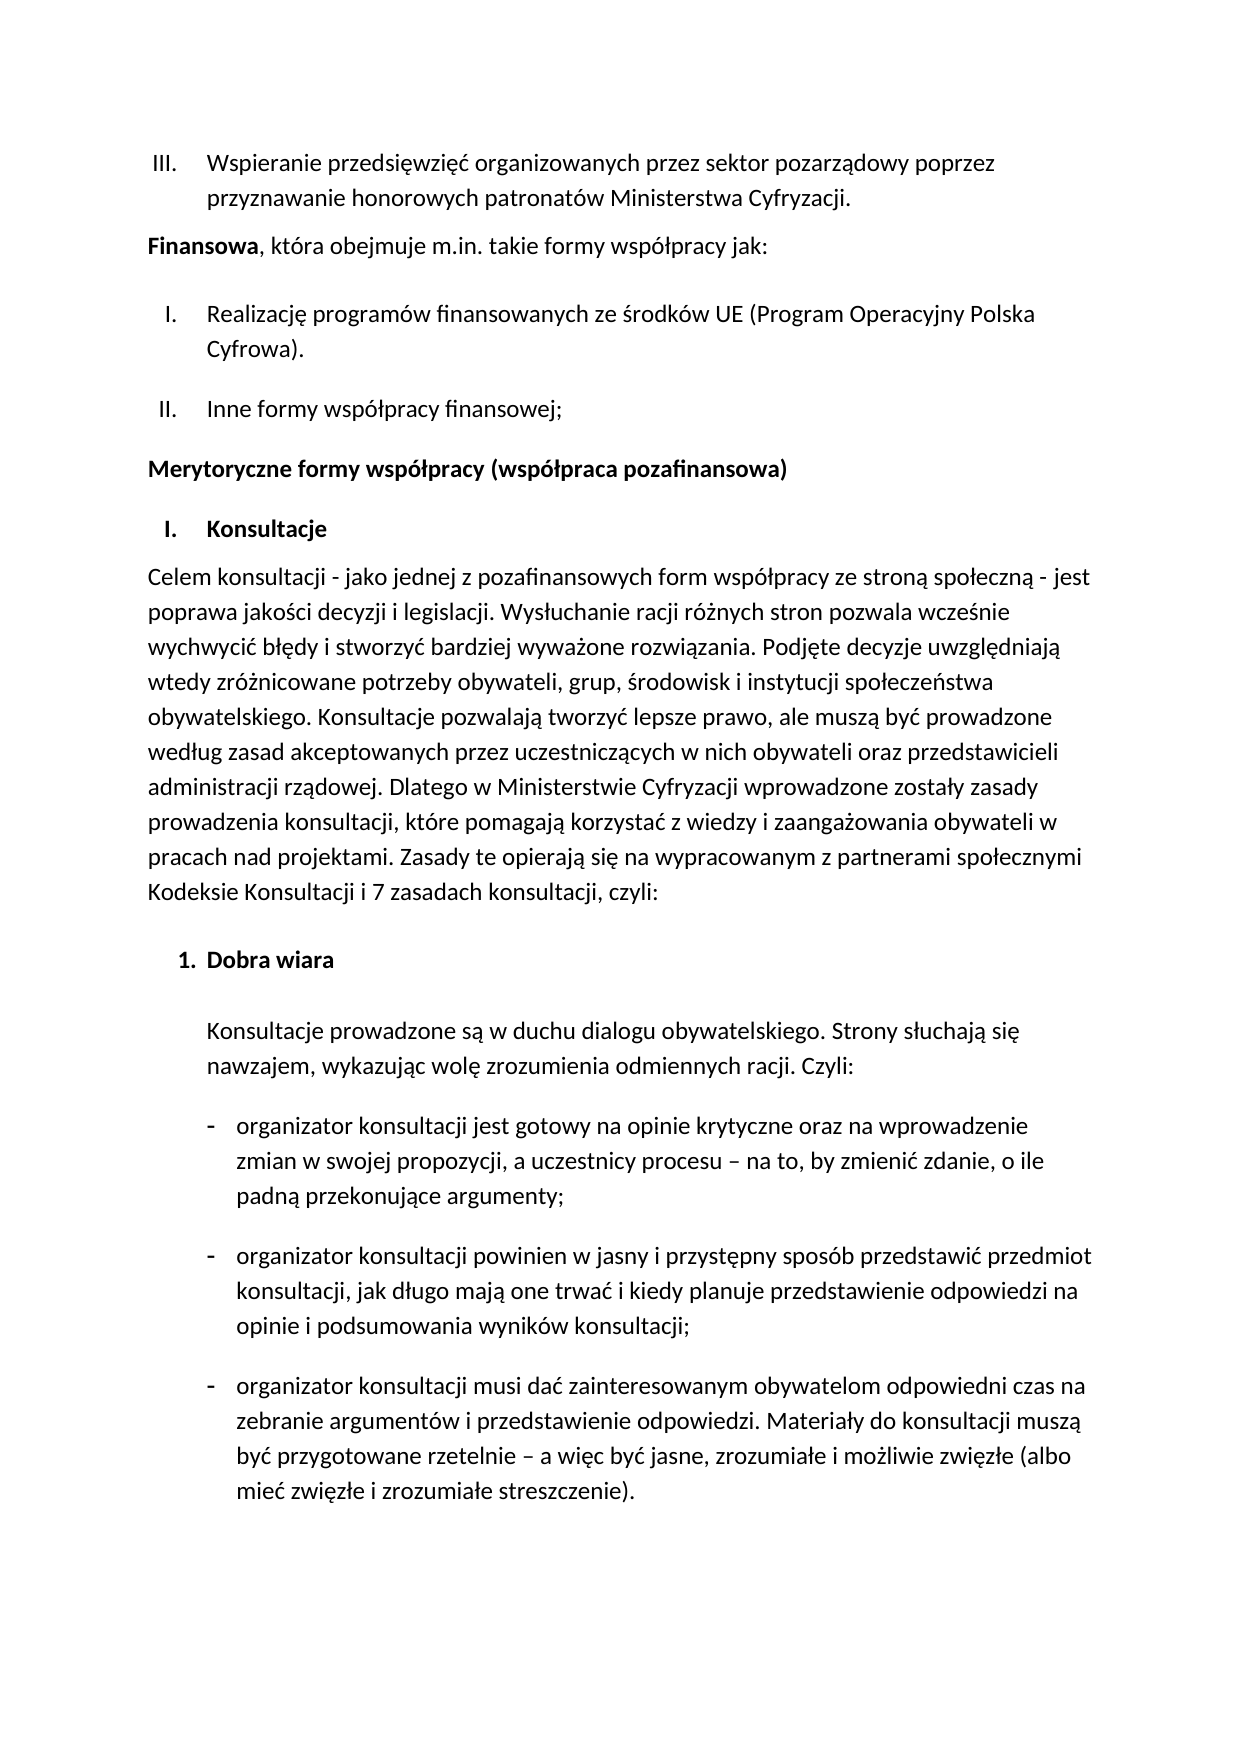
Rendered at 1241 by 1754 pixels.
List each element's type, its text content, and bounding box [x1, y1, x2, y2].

list Inne formy współpracy finansowej; [177, 393, 1093, 424]
list Wspieranie przedsięwzięć organizowanych przez sektor pozarządowy poprzez przyznawanie honorowych patronatów Ministerstwa Cyfryzacji. [177, 148, 1093, 213]
list Dobra wiara [177, 944, 1093, 975]
subtitle Merytoryczne formy współpracy (współpraca pozafinansowa) [148, 453, 1093, 484]
text Celem konsultacji - jako jednej z pozafinansowych form współpracy ze stroną społeczną - jest poprawa jakości decyzji i legislacji. Wysłuchanie racji różnych stron pozwala wcześnie wychwycić błędy i stworzyć bardziej wyważone rozwiązania. Podjęte decyzje uwzględniają wtedy zróżnicowane potrzeby obywateli, grup, środowisk i instytucji społeczeństwa obywatelskiego. Konsultacje pozwalają tworzyć lepsze prawo, ale muszą być prowadzone według zasad akceptowanych przez uczestniczących w nich obywateli oraz przedstawicieli administracji rządowej. Dlatego w Ministerstwie Cyfryzacji wprowadzone zostały zasady prowadzenia konsultacji, które pomagają korzystać z wiedzy i zaangażowania obywateli w pracach nad projektami. Zasady te opierają się na wypracowanym z partnerami społecznymi Kodeksie Konsultacji i 7 zasadach konsultacji, czyli: [148, 561, 1093, 906]
text Finansowa, która obejmuje m.in. takie formy współpracy jak: [148, 230, 1093, 261]
list organizator konsultacji jest gotowy na opinie krytyczne oraz na wprowadzenie zmian w swojej propozycji, a uczestnicy procesu – na to, by zmienić zdanie, o ile padną przekonujące argumenty; [207, 1110, 1093, 1211]
list organizator konsultacji musi dać zainteresowanym obywatelom odpowiedni czas na zebranie argumentów i przedstawienie odpowiedzi. Materiały do konsultacji muszą być przygotowane rzetelnie – a więc być jasne, zrozumiałe i możliwie zwięzłe (albo mieć zwięzłe i zrozumiałe streszczenie). [207, 1370, 1093, 1506]
list organizator konsultacji powinien w jasny i przystępny sposób przedstawić przedmiot konsultacji, jak długo mają one trwać i kiedy planuje przedstawienie odpowiedzi na opinie i podsumowania wyników konsultacji; [207, 1240, 1093, 1341]
subtitle Konsultacje [177, 513, 1093, 544]
list Realizację programów finansowanych ze środków UE (Program Operacyjny Polska Cyfrowa). [177, 298, 1093, 364]
list Konsultacje prowadzone są w duchu dialogu obywatelskiego. Strony słuchają się nawzajem, wykazując wolę zrozumienia odmiennych racji. Czyli: [207, 1015, 1093, 1081]
